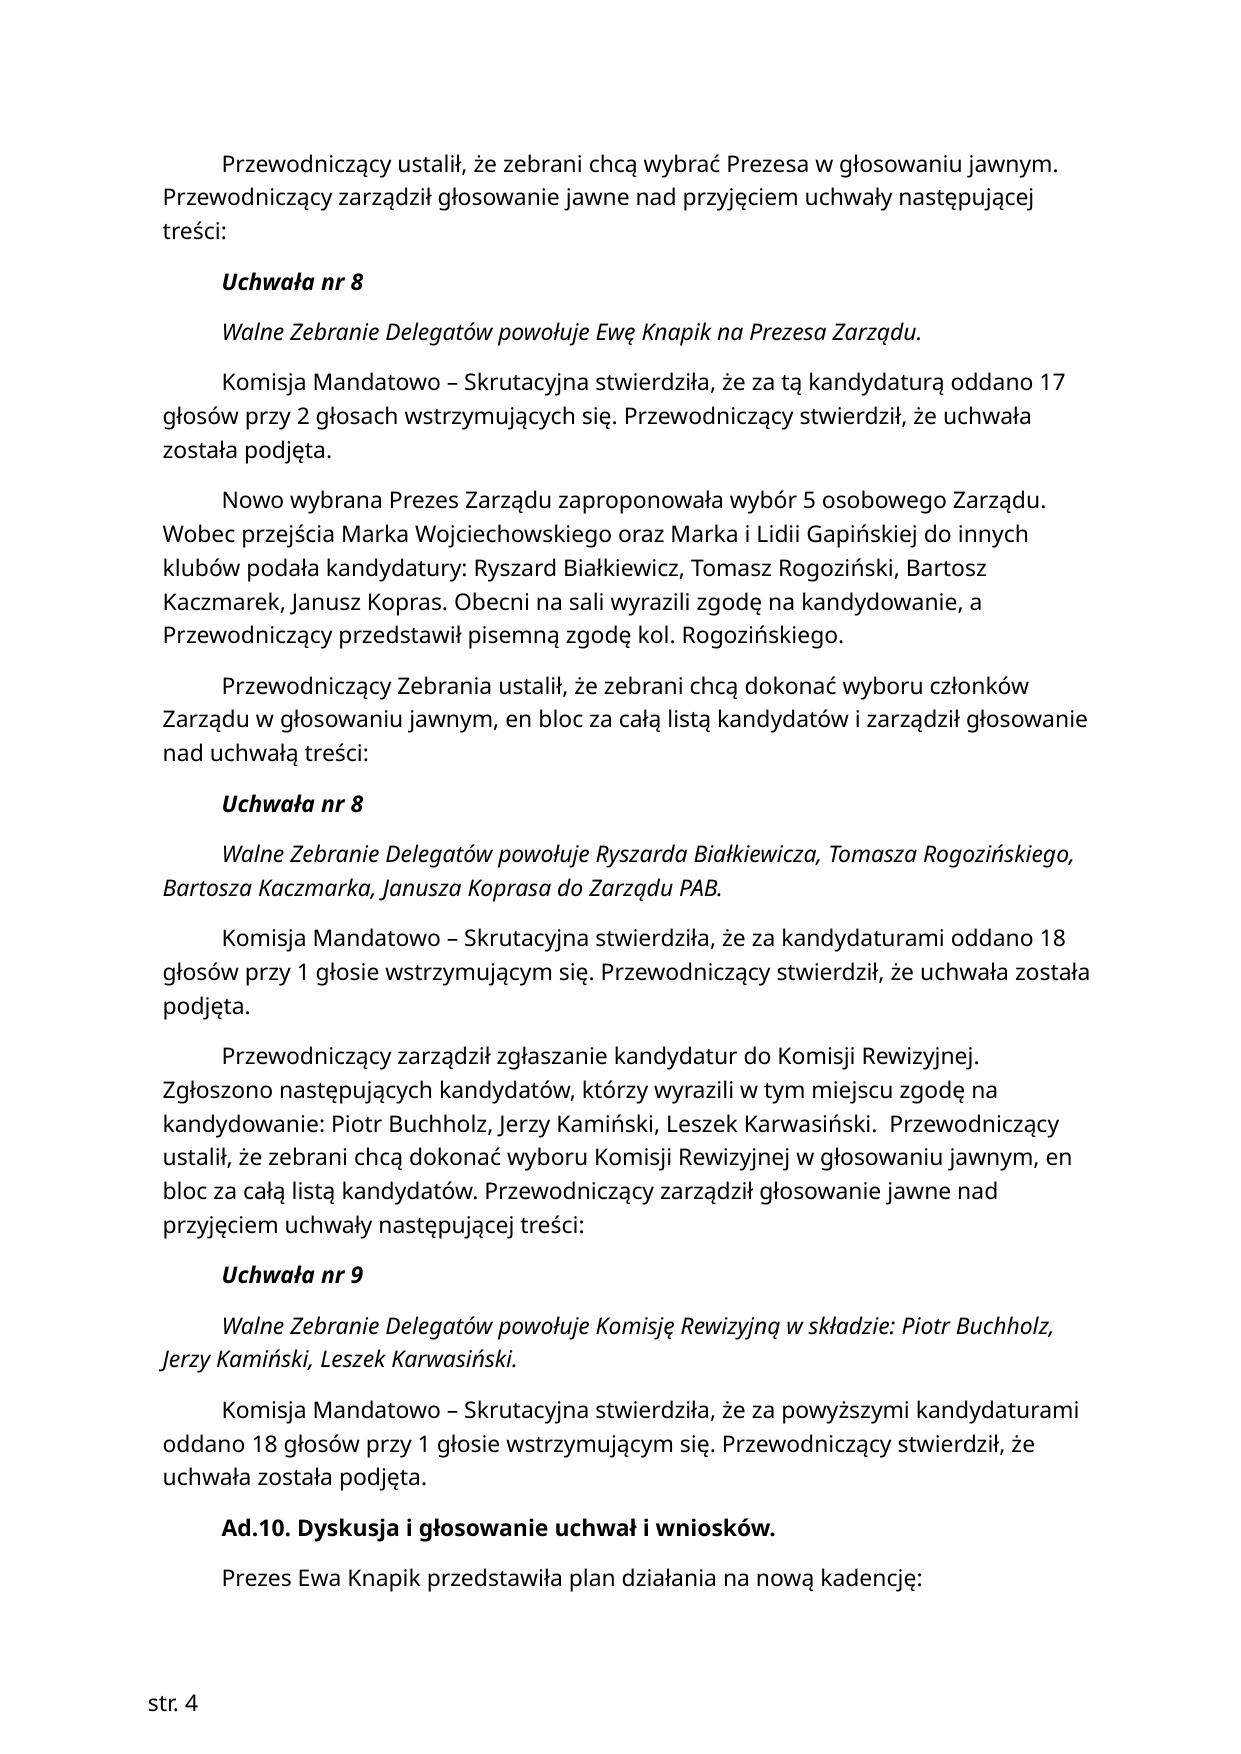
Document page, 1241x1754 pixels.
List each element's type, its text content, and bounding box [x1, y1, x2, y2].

text Komisja Mandatowo – Skrutacyjna stwierdziła, że za kandydaturami oddano 18 głosów przy 1 głosie wstrzymującym się. Przewodniczący stwierdził, że uchwała została podjęta. [162, 922, 1093, 1021]
text Uchwała nr 8 [162, 266, 1093, 297]
text Walne Zebranie Delegatów powołuje Ryszarda Białkiewicza, Tomasza Rogozińskiego, Bartosza Kaczmarka, Janusza Koprasa do Zarządu PAB. [162, 838, 1093, 903]
text Komisja Mandatowo – Skrutacyjna stwierdziła, że za tą kandydaturą oddano 17 głosów przy 2 głosach wstrzymujących się. Przewodniczący stwierdził, że uchwała została podjęta. [162, 366, 1093, 465]
text Uchwała nr 8 [162, 788, 1093, 819]
text Nowo wybrana Prezes Zarządu zaproponowała wybór 5 osobowego Zarządu. Wobec przejścia Marka Wojciechowskiego oraz Marka i Lidii Gapińskiej do innych klubów podała kandydatury: Ryszard Białkiewicz, Tomasz Rogoziński, Bartosz Kaczmarek, Janusz Kopras. Obecni na sali wyrazili zgodę na kandydowanie, a Przewodniczący przedstawił pisemną zgodę kol. Rogozińskiego. [162, 484, 1093, 651]
text Przewodniczący zarządził zgłaszanie kandydatur do Komisji Rewizyjnej. Zgłoszono następujących kandydatów, którzy wyrazili w tym miejscu zgodę na kandydowanie: Piotr Buchholz, Jerzy Kamiński, Leszek Karwasiński. Przewodniczący ustalił, że zebrani chcą dokonać wyboru Komisji Rewizyjnej w głosowaniu jawnym, en bloc za całą listą kandydatów. Przewodniczący zarządził głosowanie jawne nad przyjęciem uchwały następującej treści: [162, 1040, 1093, 1240]
text Przewodniczący ustalił, że zebrani chcą wybrać Prezesa w głosowaniu jawnym. Przewodniczący zarządził głosowanie jawne nad przyjęciem uchwały następującej treści: [162, 148, 1093, 246]
text Ad.10. Dyskusja i głosowanie uchwał i wniosków. [162, 1512, 1093, 1543]
text Prezes Ewa Knapik przedstawiła plan działania na nową kadencję: [162, 1562, 1093, 1593]
text Przewodniczący Zebrania ustalił, że zebrani chcą dokonać wyboru członków Zarządu w głosowaniu jawnym, en bloc za całą listą kandydatów i zarządził głosowanie nad uchwałą treści: [162, 670, 1093, 768]
text Walne Zebranie Delegatów powołuje Ewę Knapik na Prezesa Zarządu. [162, 316, 1093, 347]
text Walne Zebranie Delegatów powołuje Komisję Rewizyjną w składzie: Piotr Buchholz, Jerzy Kamiński, Leszek Karwasiński. [162, 1310, 1093, 1375]
text Komisja Mandatowo – Skrutacyjna stwierdziła, że za powyższymi kandydaturami oddano 18 głosów przy 1 głosie wstrzymującym się. Przewodniczący stwierdził, że uchwała została podjęta. [162, 1394, 1093, 1493]
text Uchwała nr 9 [162, 1259, 1093, 1291]
